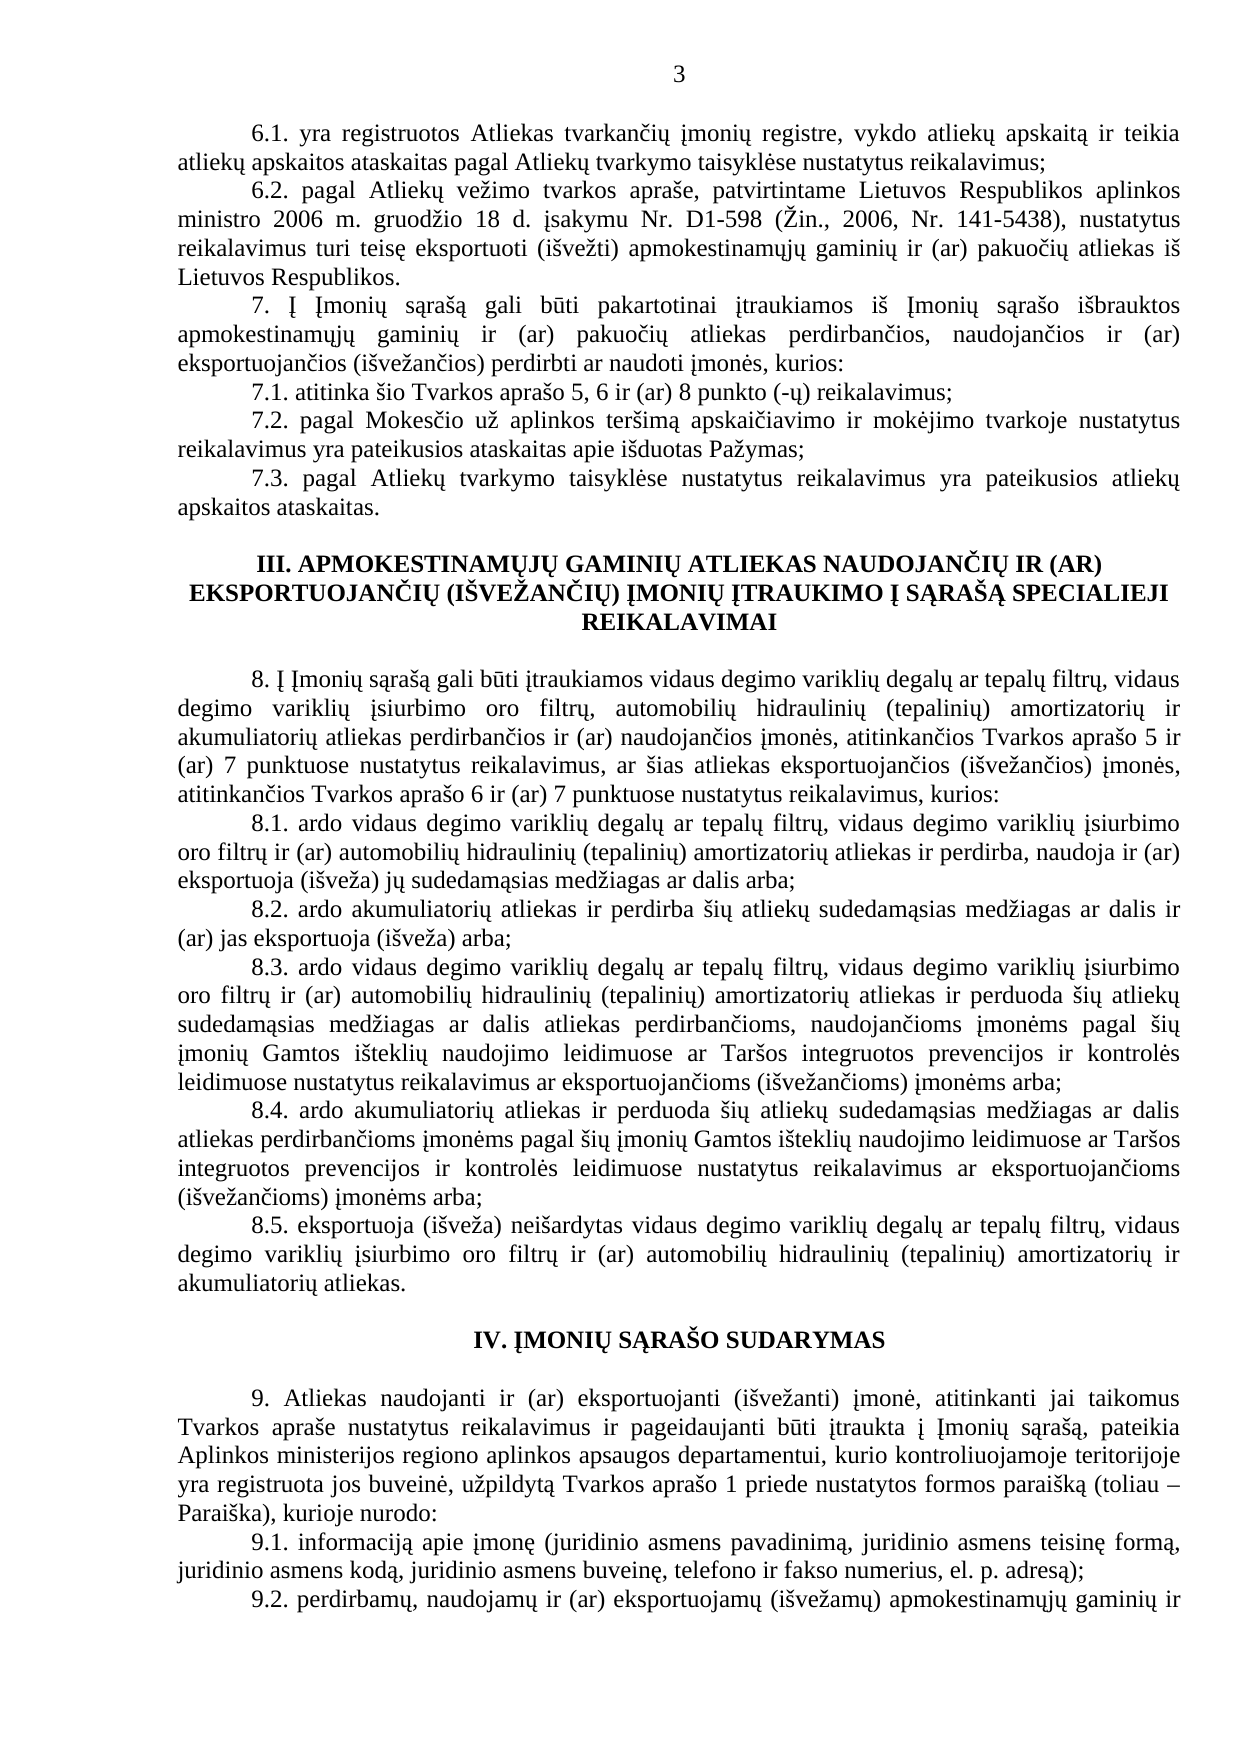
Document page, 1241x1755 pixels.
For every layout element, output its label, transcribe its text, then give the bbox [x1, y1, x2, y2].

text III. APMOKESTINAMŲJŲ GAMINIŲ ATLIEKAS NAUDOJANČIŲ IR (AR) EKSPORTUOJANČIŲ (IŠVEŽANČIŲ) ĮMONIŲ ĮTRAUKIMO Į SĄRAŠĄ SPECIALIEJI REIKALAVIMAI [177, 549, 1181, 636]
text 6.1. yra registruotos Atliekas tvarkančių įmonių registre, vykdo atliekų apskaitą ir teikia atliekų apskaitos ataskaitas pagal Atliekų tvarkymo taisyklėse nustatytus reikalavimus; [177, 118, 1181, 176]
text 7. Į Įmonių sąrašą gali būti pakartotinai įtraukiamos iš Įmonių sąrašo išbrauktos apmokestinamųjų gaminių ir (ar) pakuočių atliekas perdirbančios, naudojančios ir (ar) eksportuojančios (išvežančios) perdirbti ar naudoti įmonės, kurios: [177, 291, 1181, 377]
text 9.1. informaciją apie įmonę (juridinio asmens pavadinimą, juridinio asmens teisinę formą, juridinio asmens kodą, juridinio asmens buveinę, telefono ir fakso numerius, el. p. adresą); [177, 1527, 1181, 1584]
text 9.2. perdirbamų, naudojamų ir (ar) eksportuojamų (išvežamų) apmokestinamųjų gaminių ir [177, 1584, 1181, 1613]
text 9. Atliekas naudojanti ir (ar) eksportuojanti (išvežanti) įmonė, atitinkanti jai taikomus Tvarkos apraše nustatytus reikalavimus ir pageidaujanti būti įtraukta į Įmonių sąrašą, pateikia Aplinkos ministerijos regiono aplinkos apsaugos departamentui, kurio kontroliuojamoje teritorijoje yra registruota jos buveinė, užpildytą Tvarkos aprašo 1 priede nustatytos formos paraišką (toliau – Paraiška), kurioje nurodo: [177, 1383, 1181, 1527]
text 8. Į Įmonių sąrašą gali būti įtraukiamos vidaus degimo variklių degalų ar tepalų filtrų, vidaus degimo variklių įsiurbimo oro filtrų, automobilių hidraulinių (tepalinių) amortizatorių ir akumuliatorių atliekas perdirbančios ir (ar) naudojančios įmonės, atitinkančios Tvarkos aprašo 5 ir (ar) 7 punktuose nustatytus reikalavimus, ar šias atliekas eksportuojančios (išvežančios) įmonės, atitinkančios Tvarkos aprašo 6 ir (ar) 7 punktuose nustatytus reikalavimus, kurios: [177, 664, 1181, 808]
text 8.4. ardo akumuliatorių atliekas ir perduoda šių atliekų sudedamąsias medžiagas ar dalis atliekas perdirbančioms įmonėms pagal šių įmonių Gamtos išteklių naudojimo leidimuose ar Taršos integruotos prevencijos ir kontrolės leidimuose nustatytus reikalavimus ar eksportuojančioms (išvežančioms) įmonėms arba; [177, 1096, 1181, 1211]
text 8.2. ardo akumuliatorių atliekas ir perdirba šių atliekų sudedamąsias medžiagas ar dalis ir (ar) jas eksportuoja (išveža) arba; [177, 894, 1181, 952]
text 7.2. pagal Mokesčio už aplinkos teršimą apskaičiavimo ir mokėjimo tvarkoje nustatytus reikalavimus yra pateikusios ataskaitas apie išduotas Pažymas; [177, 406, 1181, 463]
text 8.1. ardo vidaus degimo variklių degalų ar tepalų filtrų, vidaus degimo variklių įsiurbimo oro filtrų ir (ar) automobilių hidraulinių (tepalinių) amortizatorių atliekas ir perdirba, naudoja ir (ar) eksportuoja (išveža) jų sudedamąsias medžiagas ar dalis arba; [177, 808, 1181, 894]
text 7.3. pagal Atliekų tvarkymo taisyklėse nustatytus reikalavimus yra pateikusios atliekų apskaitos ataskaitas. [177, 463, 1181, 521]
text 6.2. pagal Atliekų vežimo tvarkos apraše, patvirtintame Lietuvos Respublikos aplinkos ministro 2006 m. gruodžio 18 d. įsakymu Nr. D1-598 (Žin., 2006, Nr. 141-5438), nustatytus reikalavimus turi teisę eksportuoti (išvežti) apmokestinamųjų gaminių ir (ar) pakuočių atliekas iš Lietuvos Respublikos. [177, 176, 1181, 291]
text 8.3. ardo vidaus degimo variklių degalų ar tepalų filtrų, vidaus degimo variklių įsiurbimo oro filtrų ir (ar) automobilių hidraulinių (tepalinių) amortizatorių atliekas ir perduoda šių atliekų sudedamąsias medžiagas ar dalis atliekas perdirbančioms, naudojančioms įmonėms pagal šių įmonių Gamtos išteklių naudojimo leidimuose ar Taršos integruotos prevencijos ir kontrolės leidimuose nustatytus reikalavimus ar eksportuojančioms (išvežančioms) įmonėms arba; [177, 952, 1181, 1096]
text 7.1. atitinka šio Tvarkos aprašo 5, 6 ir (ar) 8 punkto (-ų) reikalavimus; [177, 377, 1181, 406]
text IV. ĮMONIŲ SĄRAŠO SUDARYMAS [177, 1326, 1181, 1354]
text 8.5. eksportuoja (išveža) neišardytas vidaus degimo variklių degalų ar tepalų filtrų, vidaus degimo variklių įsiurbimo oro filtrų ir (ar) automobilių hidraulinių (tepalinių) amortizatorių ir akumuliatorių atliekas. [177, 1211, 1181, 1297]
